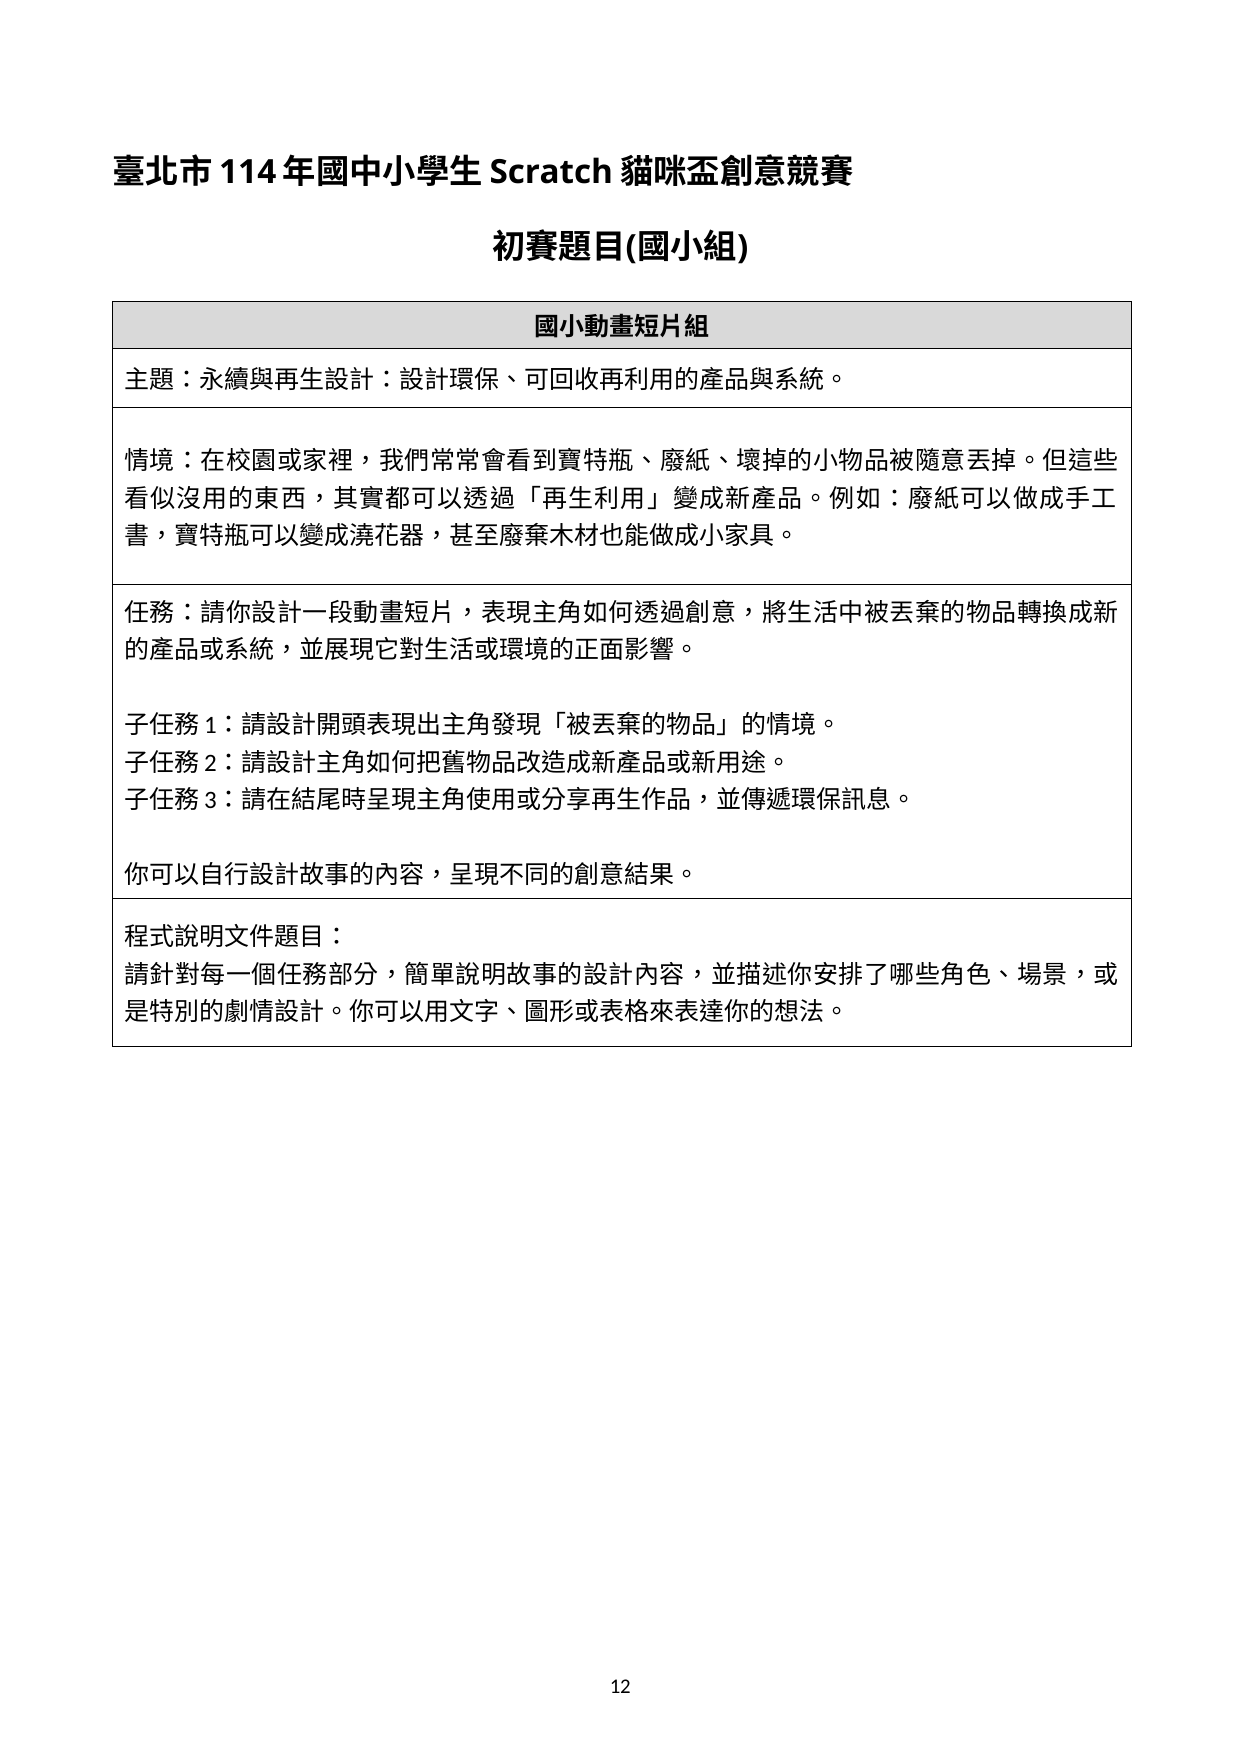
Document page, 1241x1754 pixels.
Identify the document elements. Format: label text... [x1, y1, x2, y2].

table_cell 情境：在校園或家裡，我們常常會看到寶特瓶、廢紙、壞掉的小物品被隨意丟掉。但這些看似沒用的東西，其實都可以透過「再生利用」變成新產品。例如：廢紙可以做成手工書，寶特瓶可以變成澆花器，甚至廢棄木材也能做成小家具。 [113, 408, 1131, 584]
text 初賽題目(國小組) [112, 207, 1128, 282]
table_header 國小動畫短片組 [113, 302, 1131, 348]
table_cell 程式說明文件題目： 請針對每一個任務部分，簡單說明故事的設計內容，並描述你安排了哪些角色、場景，或是特別的劇情設計。你可以用文字、圖形或表格來表達你的想法。 [113, 899, 1131, 1046]
table_cell 主題：永續與再生設計：設計環保、可回收再利用的產品與系統。 [113, 349, 1131, 407]
table_cell 任務：請你設計一段動畫短片，表現主角如何透過創意，將生活中被丟棄的物品轉換成新的產品或系統，並展現它對生活或環境的正面影響。 子任務1：請設計開頭表現出主角發現「被丟棄的物品」的情境。 子任務2：請設計主角如何把舊物品改造成新產品或新用途。 子任務3：請在結尾時呈現主角使用或分享再生作品，並傳遞環保訊息。 你可以自行設計故事的內容，呈現不同的創意結果。 [113, 585, 1131, 898]
text 臺北市114年國中小學生Scratch貓咪盃創意競賽 [112, 132, 1128, 207]
